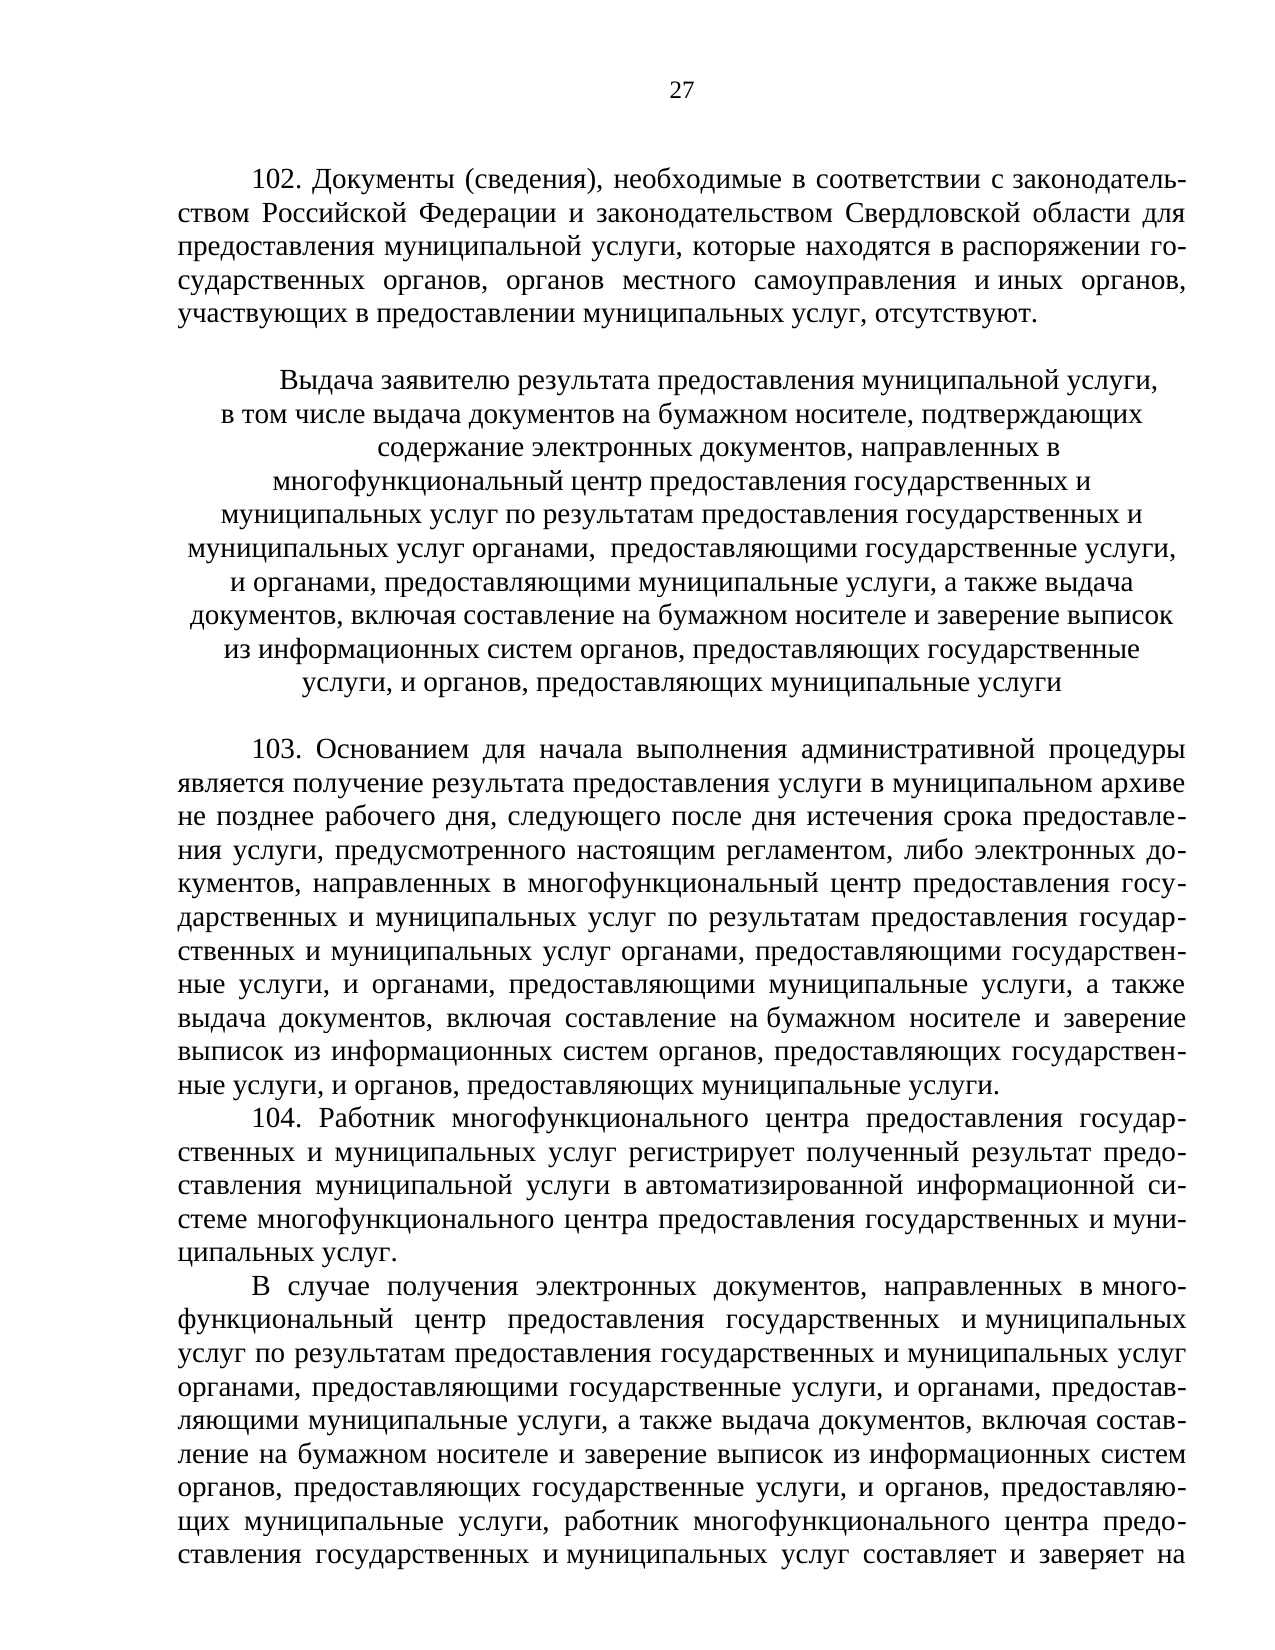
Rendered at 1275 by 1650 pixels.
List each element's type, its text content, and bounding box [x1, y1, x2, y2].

text Выдача заявителю результата предоставления муниципальной услуги, в том числе выдача документов на бумажном носителе, подтверждающих [177, 362, 1186, 429]
text 102. Документы (сведения), необходимые в соответствии с законодатель­ством Российской Федерации и законодательством Свердловской области для предоставления муниципальной услуги, которые находятся в распоряжении го­сударственных органов, органов местного самоуправления и иных органов, участвующих в предоставлении муниципальных услуг, отсутствуют. [177, 161, 1186, 329]
text 104. Работник многофункционального центра предоставления государ­ственных и муниципальных услуг регистрирует полученный результат предо­ставления муниципальной услуги в автоматизированной информационной си­стеме многофункционального центра предоставления государственных и муни­ципальных услуг. [177, 1100, 1186, 1268]
text В случае получения электронных документов, направленных в много­функциональный центр предоставления государственных и муниципальных услуг по результатам предоставления государственных и муниципальных услуг органами, предоставляющими государственные услуги, и органами, предостав­ляющими муниципальные услуги, а также выдача документов, включая состав­ление на бумажном носителе и заверение выписок из информационных систем органов, предоставляющих государственные услуги, и органов, предоставляю­щих муниципальные услуги, работник многофункционального центра предо­ставления государственных и муниципальных услуг составляет и заверяет на [177, 1268, 1186, 1570]
text со­держание электронных документов, направленных в многофункциональный центр предоставления государственных и муниципальных услуг по результатам предоставления государственных и муниципальных услуг органами, предостав­ляющими государственные услуги, и органами, предоставляющими муници­пальные услуги, а также выдача документов, включая составление на бумажном носителе и заверение выписок из информационных систем органов, предостав­ляющих государственные услуги, и органов, предоставляющих муниципальные услуги [177, 429, 1186, 698]
text 103. Основанием для начала выполнения административной процедуры является получение результата предоставления услуги в муниципальном архиве не позднее рабочего дня, следующего после дня истечения срока предоставле­ния услуги, предусмотренного настоящим регламентом, либо электронных до­кументов, направленных в многофункциональный центр предоставления госу­дарственных и муниципальных услуг по результатам предоставления государ­ственных и муниципальных услуг органами, предоставляющими государствен­ные услуги, и органами, предоставляющими муниципальные услуги, а также выдача документов, включая составление на бумажном носителе и заверение выписок из информационных систем органов, предоставляющих государствен­ные услуги, и органов, предоставляющих муниципальные услуги. [177, 731, 1186, 1100]
